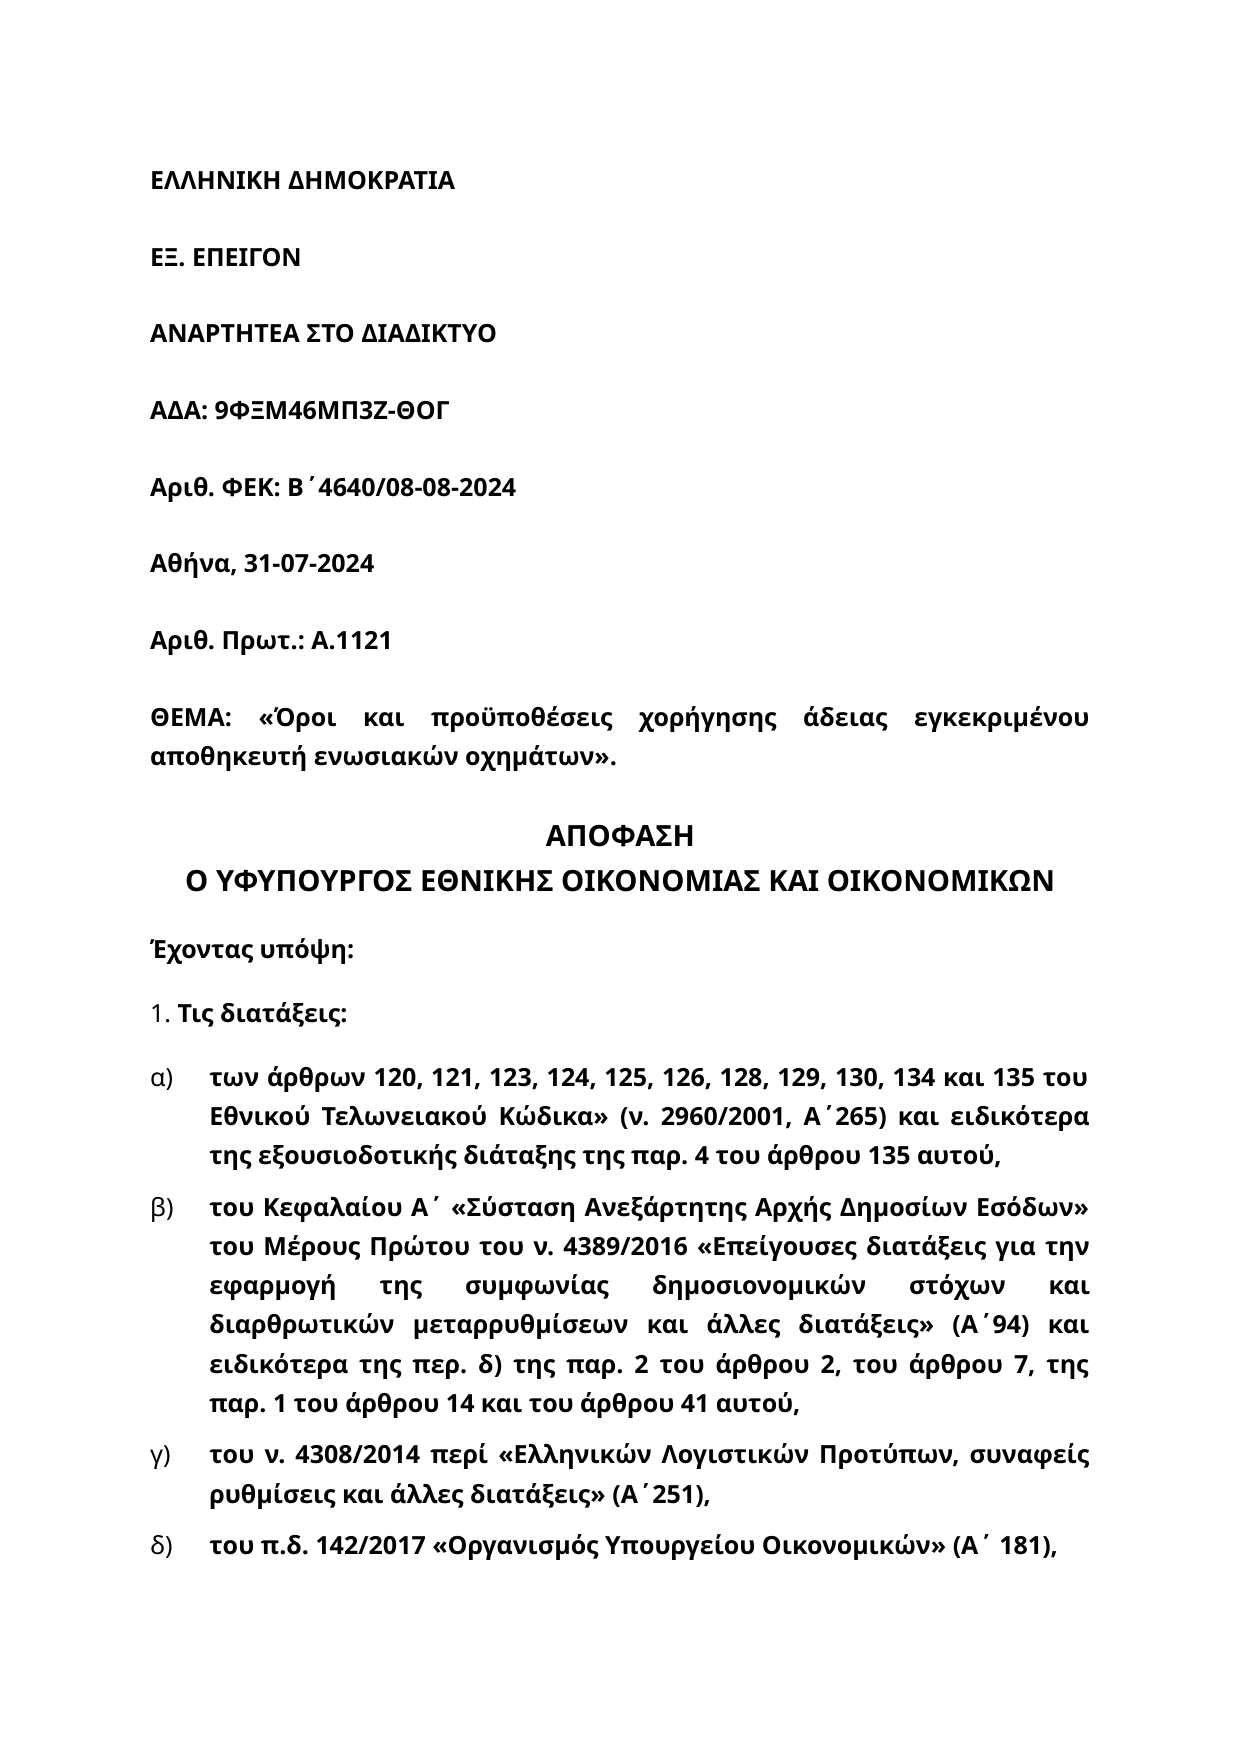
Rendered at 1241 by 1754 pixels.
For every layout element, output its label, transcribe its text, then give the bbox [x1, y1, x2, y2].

title ΑΔΑ: 9ΦΞΜ46ΜΠ3Ζ-ΘΟΓ [150, 392, 1090, 427]
title Αθήνα, 31-07-2024 [150, 546, 1090, 580]
title ΕΞ. ΕΠΕΙΓΟΝ [150, 239, 1090, 273]
title ΘΕΜΑ: «Όροι και προϋποθέσεις χορήγησης άδειας εγκεκριμένου αποθηκευτή ενωσιακών οχημάτων». [150, 699, 1090, 772]
list α) των άρθρων 120, 121, 123, 124, 125, 126, 128, 129, 130, 134 και 135 του Εθνικού Τελωνειακού Κώδικα» (ν. 2960/2001, Α΄265) και ειδικότερα της εξουσιοδοτικής διάταξης της παρ. 4 του άρθρου 135 αυτού, [150, 1059, 1090, 1172]
list γ) του ν. 4308/2014 περί «Ελληνικών Λογιστικών Προτύπων, συναφείς ρυθμίσεις και άλλες διατάξεις» (Α΄251), [150, 1437, 1090, 1510]
text 1. Τις διατάξεις: [150, 995, 1090, 1029]
text Έχοντας υπόψη: [150, 931, 1090, 965]
title ΕΛΛΗΝΙΚΗ ΔΗΜΟΚΡΑΤΙΑ [150, 162, 1090, 197]
title Αριθ. Πρωτ.: Α.1121 [150, 622, 1090, 657]
list δ) του π.δ. 142/2017 «Οργανισμός Υπουργείου Οικονομικών» (Α΄ 181), [150, 1528, 1090, 1562]
title Αριθ. ΦΕΚ: Β΄4640/08-08-2024 [150, 469, 1090, 503]
list β) του Κεφαλαίου Α΄ «Σύσταση Ανεξάρτητης Αρχής Δημοσίων Εσόδων» του Μέρους Πρώτου του ν. 4389/2016 «Επείγουσες διατάξεις για την εφαρμογή της συμφωνίας δημοσιονομικών στόχων και διαρθρωτικών μεταρρυθμίσεων και άλλες διατάξεις» (Α΄94) και ειδικότερα της περ. δ) της παρ. 2 του άρθρου 2, του άρθρου 7, της παρ. 1 του άρθρου 14 και του άρθρου 41 αυτού, [150, 1189, 1090, 1419]
title ΑΝΑΡΤΗΤΕΑ ΣΤΟ ΔΙΑΔΙΚΤΥΟ [150, 316, 1090, 350]
text ΑΠΟΦΑΣΗ Ο ΥΦΥΠΟΥΡΓΟΣ ΕΘΝΙΚΗΣ ΟΙΚΟΝΟΜΙΑΣ ΚΑΙ ΟΙΚΟΝΟΜΙΚΩΝ [150, 815, 1090, 900]
